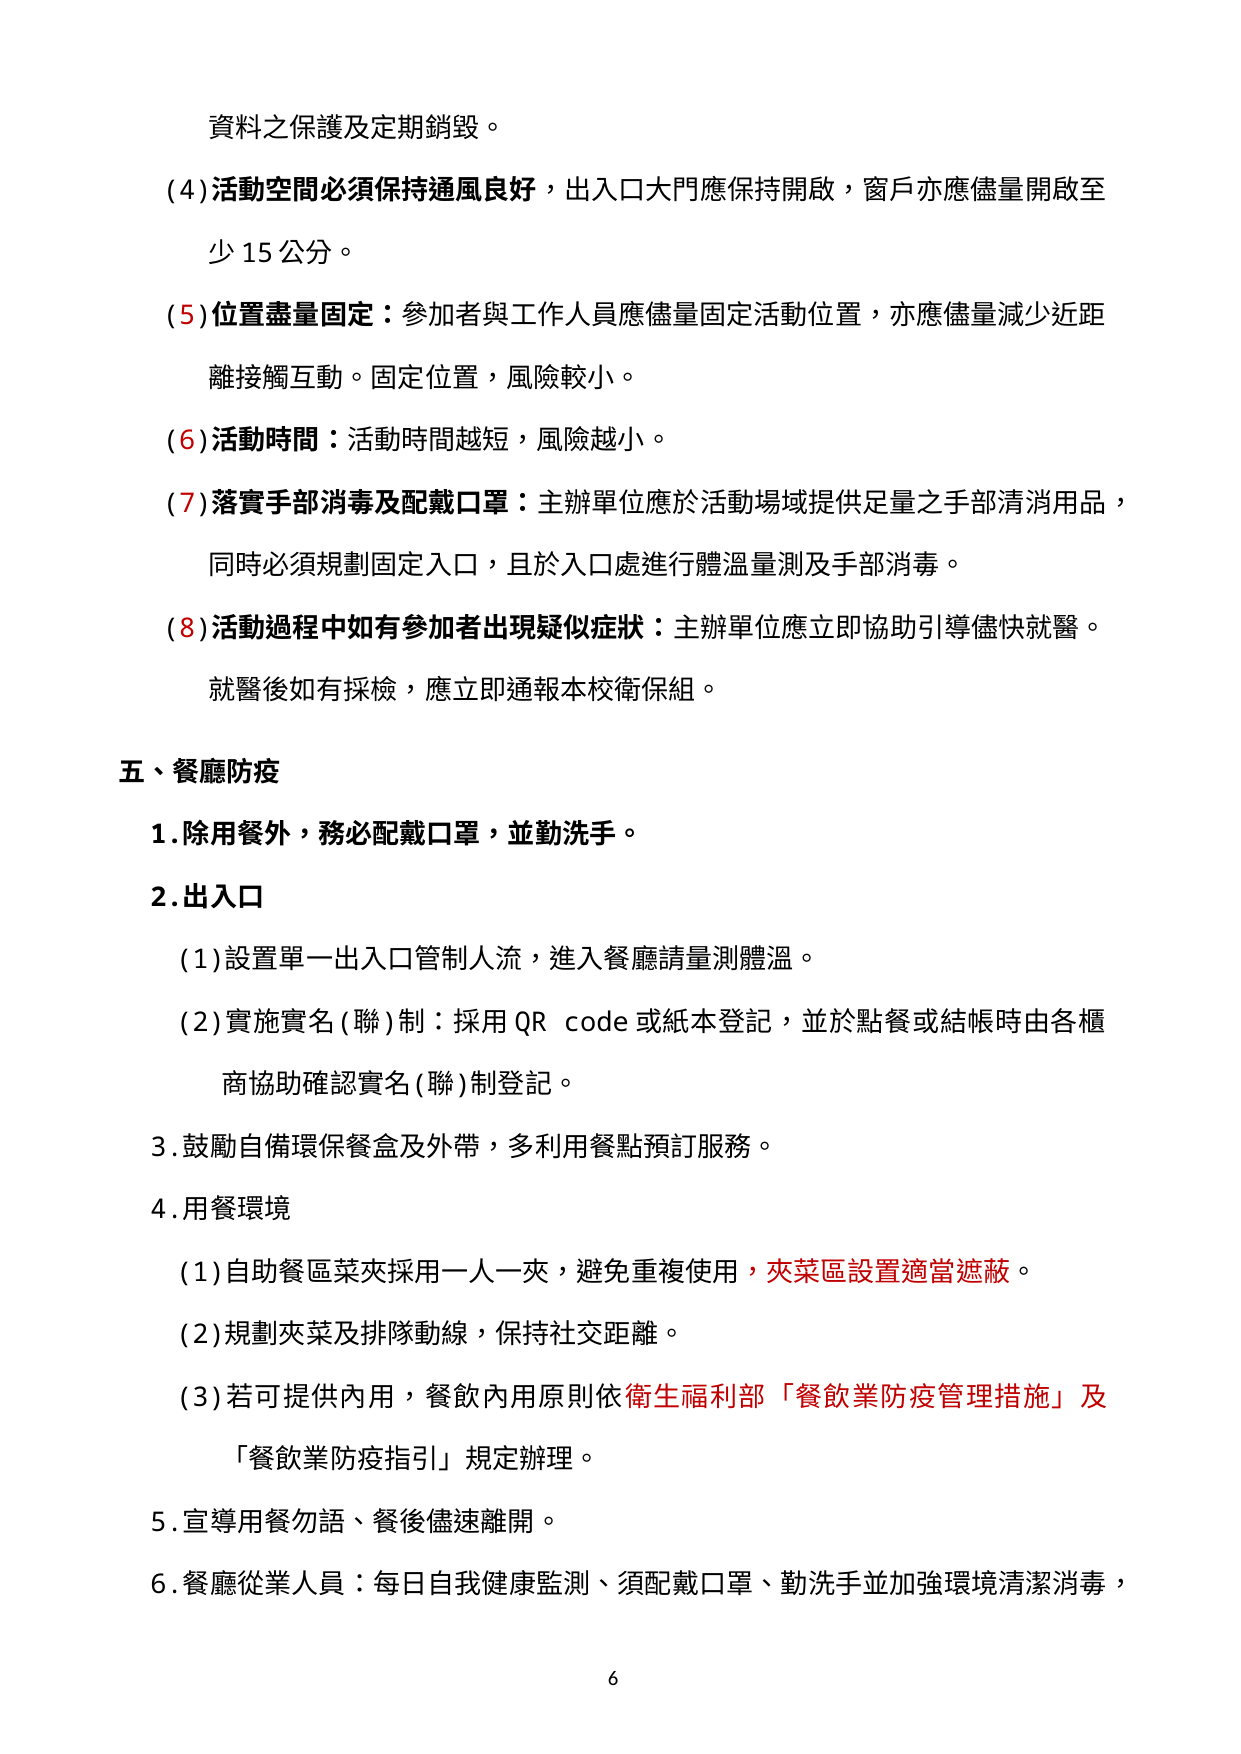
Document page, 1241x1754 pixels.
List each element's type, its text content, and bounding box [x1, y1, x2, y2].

text (3)若可提供內用，餐飲內用原則依衛生福利部「餐飲業防疫管理措施」及「餐飲業防疫指引」規定辦理。 [176, 1353, 1107, 1478]
text (1)設置單一出入口管制人流，進入餐廳請量測體溫。 [176, 915, 1107, 978]
text 5.宣導用餐勿語、餐後儘速離開。 [150, 1478, 1107, 1540]
text (1)自助餐區菜夾採用一人一夾，避免重複使用，夾菜區設置適當遮蔽。 [176, 1228, 1107, 1290]
text 4.用餐環境 [150, 1165, 1107, 1228]
text 1.除用餐外，務必配戴口罩，並勤洗手。 [150, 790, 1107, 853]
text 五、餐廳防疫 [118, 728, 1107, 790]
text 6.餐廳從業人員：每日自我健康監測、須配戴口罩、勤洗手並加強環境清潔消毒，有發燒及呼吸道症狀者暫停供餐。 [150, 1540, 1107, 1603]
text (6)活動時間：活動時間越短，風險越小。 [163, 396, 1107, 459]
text (8)活動過程中如有參加者出現疑似症狀：主辦單位應立即協助引導儘快就醫。就醫後如有採檢，應立即通報本校衛保組。 [163, 584, 1107, 709]
text (2)規劃夾菜及排隊動線，保持社交距離。 [176, 1290, 1107, 1353]
text 2.出入口 [150, 853, 1107, 915]
text 資料之保護及定期銷毀。 [163, 84, 1107, 146]
text 3.鼓勵自備環保餐盒及外帶，多利用餐點預訂服務。 [150, 1103, 1107, 1165]
text (2)實施實名(聯)制：採用QR code或紙本登記，並於點餐或結帳時由各櫃商協助確認實名(聯)制登記。 [176, 978, 1107, 1103]
text (7)落實手部消毒及配戴口罩：主辦單位應於活動場域提供足量之手部清消用品，同時必須規劃固定入口，且於入口處進行體溫量測及手部消毒。 [163, 459, 1107, 584]
text (4)活動空間必須保持通風良好，出入口大門應保持開啟，窗戶亦應儘量開啟至少15公分。 [163, 146, 1107, 271]
text (5)位置盡量固定：參加者與工作人員應儘量固定活動位置，亦應儘量減少近距離接觸互動。固定位置，風險較小。 [163, 271, 1107, 396]
